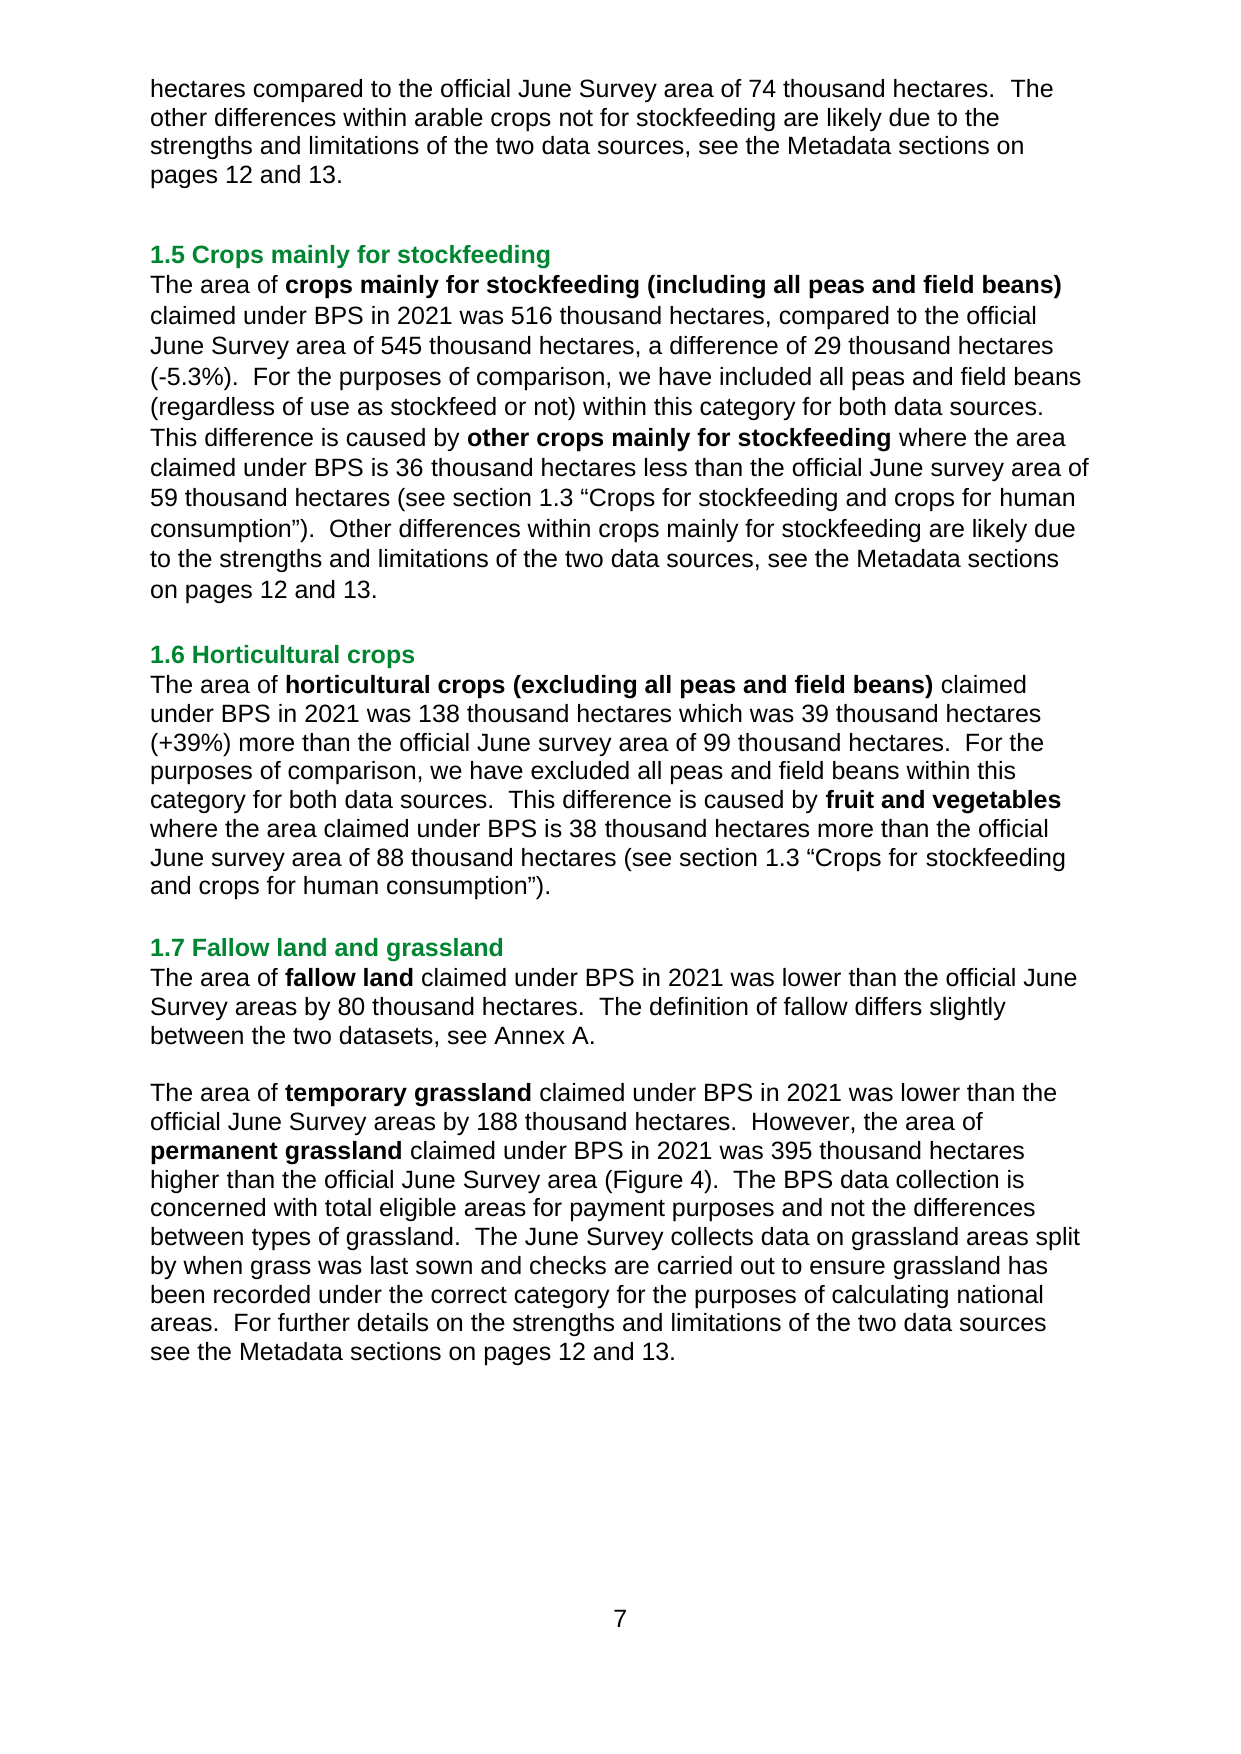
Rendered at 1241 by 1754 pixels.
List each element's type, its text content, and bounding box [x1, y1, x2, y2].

text The area of fallow land claimed under BPS in 2021 was lower than the official June Survey areas by 80 thousand hectares. The definition of fallow differs slightly between the two datasets, see Annex A. [150, 963, 1090, 1050]
subtitle 1.7 Fallow land and grassland [150, 933, 1090, 962]
text The area of temporary grassland claimed under BPS in 2021 was lower than the official June Survey areas by 188 thousand hectares. However, the area of permanent grassland claimed under BPS in 2021 was 395 thousand hectares higher than the official June Survey area (Figure 4). The BPS data collection is concerned with total eligible areas for payment purposes and not the differences between types of grassland. The June Survey collects data on grassland areas split by when grass was last sown and checks are carried out to ensure grassland has been recorded under the correct category for the purposes of calculating national areas. For further details on the strengths and limitations of the two data sources see the Metadata sections on pages 12 and 13. [150, 1078, 1090, 1366]
text hectares compared to the official June Survey area of 74 thousand hectares. The other differences within arable crops not for stockfeeding are likely due to the strengths and limitations of the two data sources, see the Metadata sections on pages 12 and 13. [150, 74, 1090, 189]
text The area of crops mainly for stockfeeding (including all peas and field beans) claimed under BPS in 2021 was 516 thousand hectares, compared to the official June Survey area of 545 thousand hectares, a difference of 29 thousand hectares [150, 271, 1090, 360]
subtitle 1.6 Horticultural crops [150, 640, 1090, 668]
subtitle 1.5 Crops mainly for stockfeeding [150, 240, 1090, 269]
text The area of horticultural crops (excluding all peas and field beans) claimed under BPS in 2021 was 138 thousand hectares which was 39 thousand hectares (+39%) more than the official June survey area of 99 thousand hectares. For the purposes of comparison, we have excluded all peas and field beans within this category for both data sources. This difference is caused by fruit and vegetables where the area claimed under BPS is 38 thousand hectares more than the official June survey area of 88 thousand hectares (see section 1.3 “Crops for stockfeeding and crops for human consumption”). [150, 670, 1090, 900]
text (-5.3%). For the purposes of comparison, we have included all peas and field beans (regardless of use as stockfeed or not) within this category for both data sources. This difference is caused by other crops mainly for stockfeeding where the area claimed under BPS is 36 thousand hectares less than the official June survey area of 59 thousand hectares (see section 1.3 “Crops for stockfeeding and crops for human consumption”). Other differences within crops mainly for stockfeeding are likely due to the strengths and limitations of the two data sources, see the Metadata sections on pages 12 and 13. [150, 362, 1090, 603]
